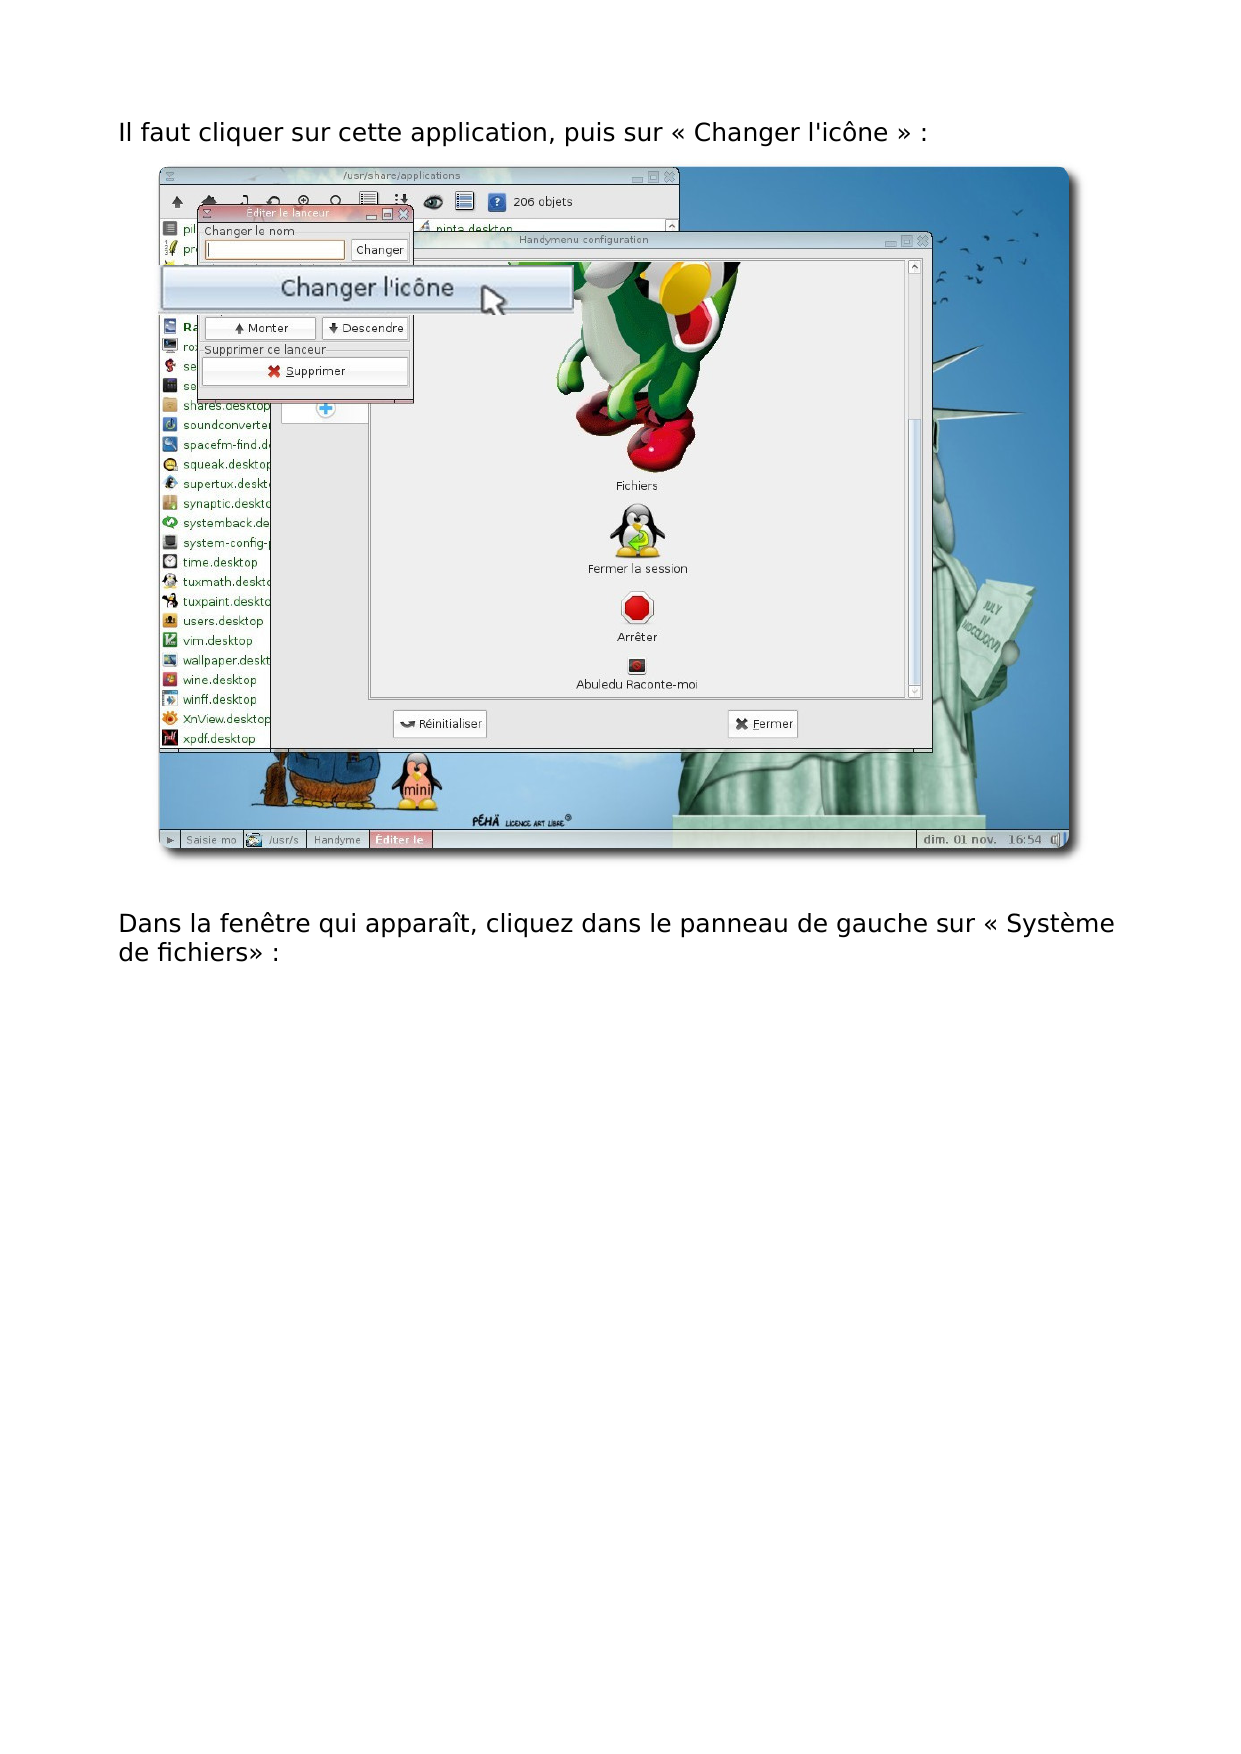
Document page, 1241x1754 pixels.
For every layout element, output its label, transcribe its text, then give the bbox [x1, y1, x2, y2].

text Dans la fenêtre qui apparaît, cliquez dans le panneau de gauche sur « Système de fichiers» : [118, 909, 1122, 967]
text Il faut cliquer sur cette application, puis sur « Changer l'icône » : [118, 118, 1122, 147]
picture [151, 159, 1089, 868]
